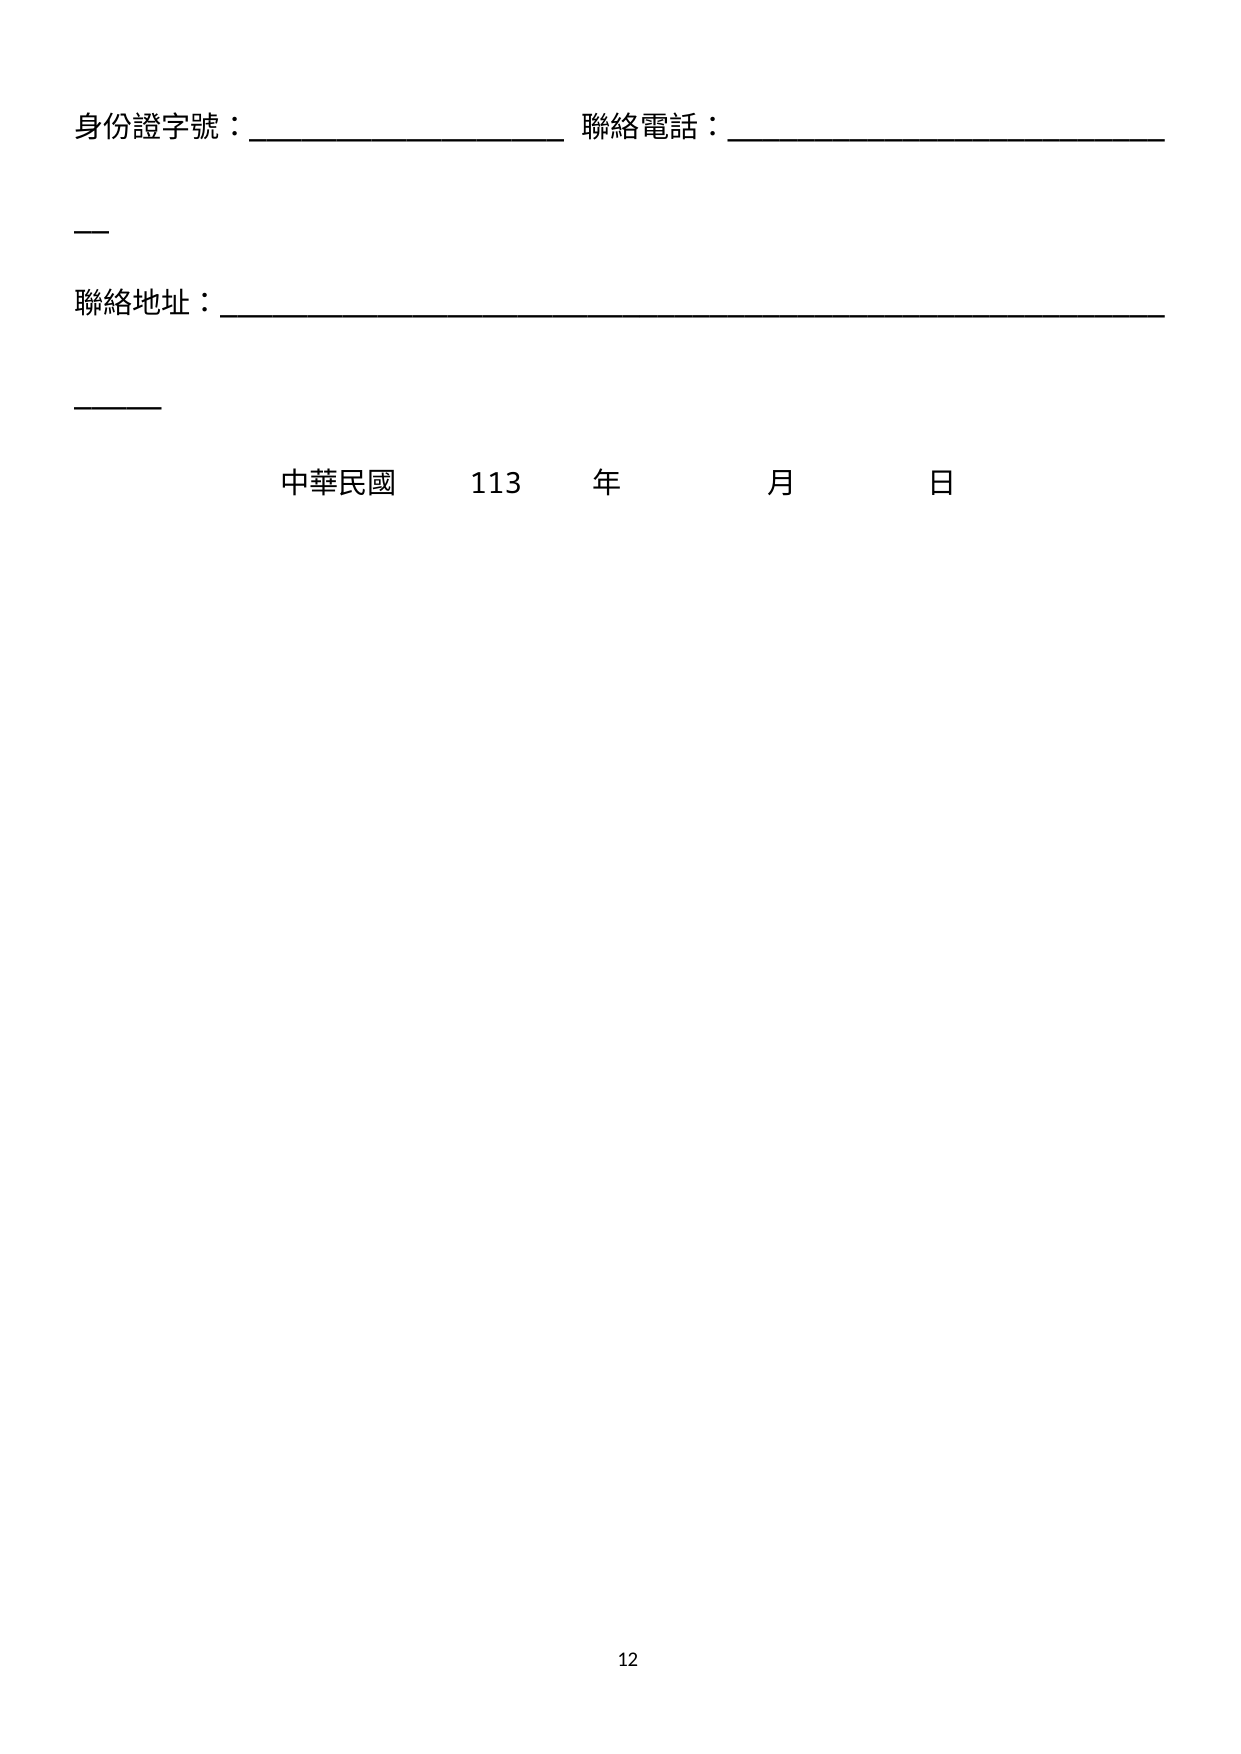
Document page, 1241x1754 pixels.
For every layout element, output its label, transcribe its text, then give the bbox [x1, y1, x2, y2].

text 身份證字號：__________________ 聯絡電話：___________________________ [74, 83, 1181, 239]
text 中華民國 113 年 月 日 [74, 435, 1181, 498]
text 聯絡地址：___________________________________________________________ [74, 259, 1181, 415]
